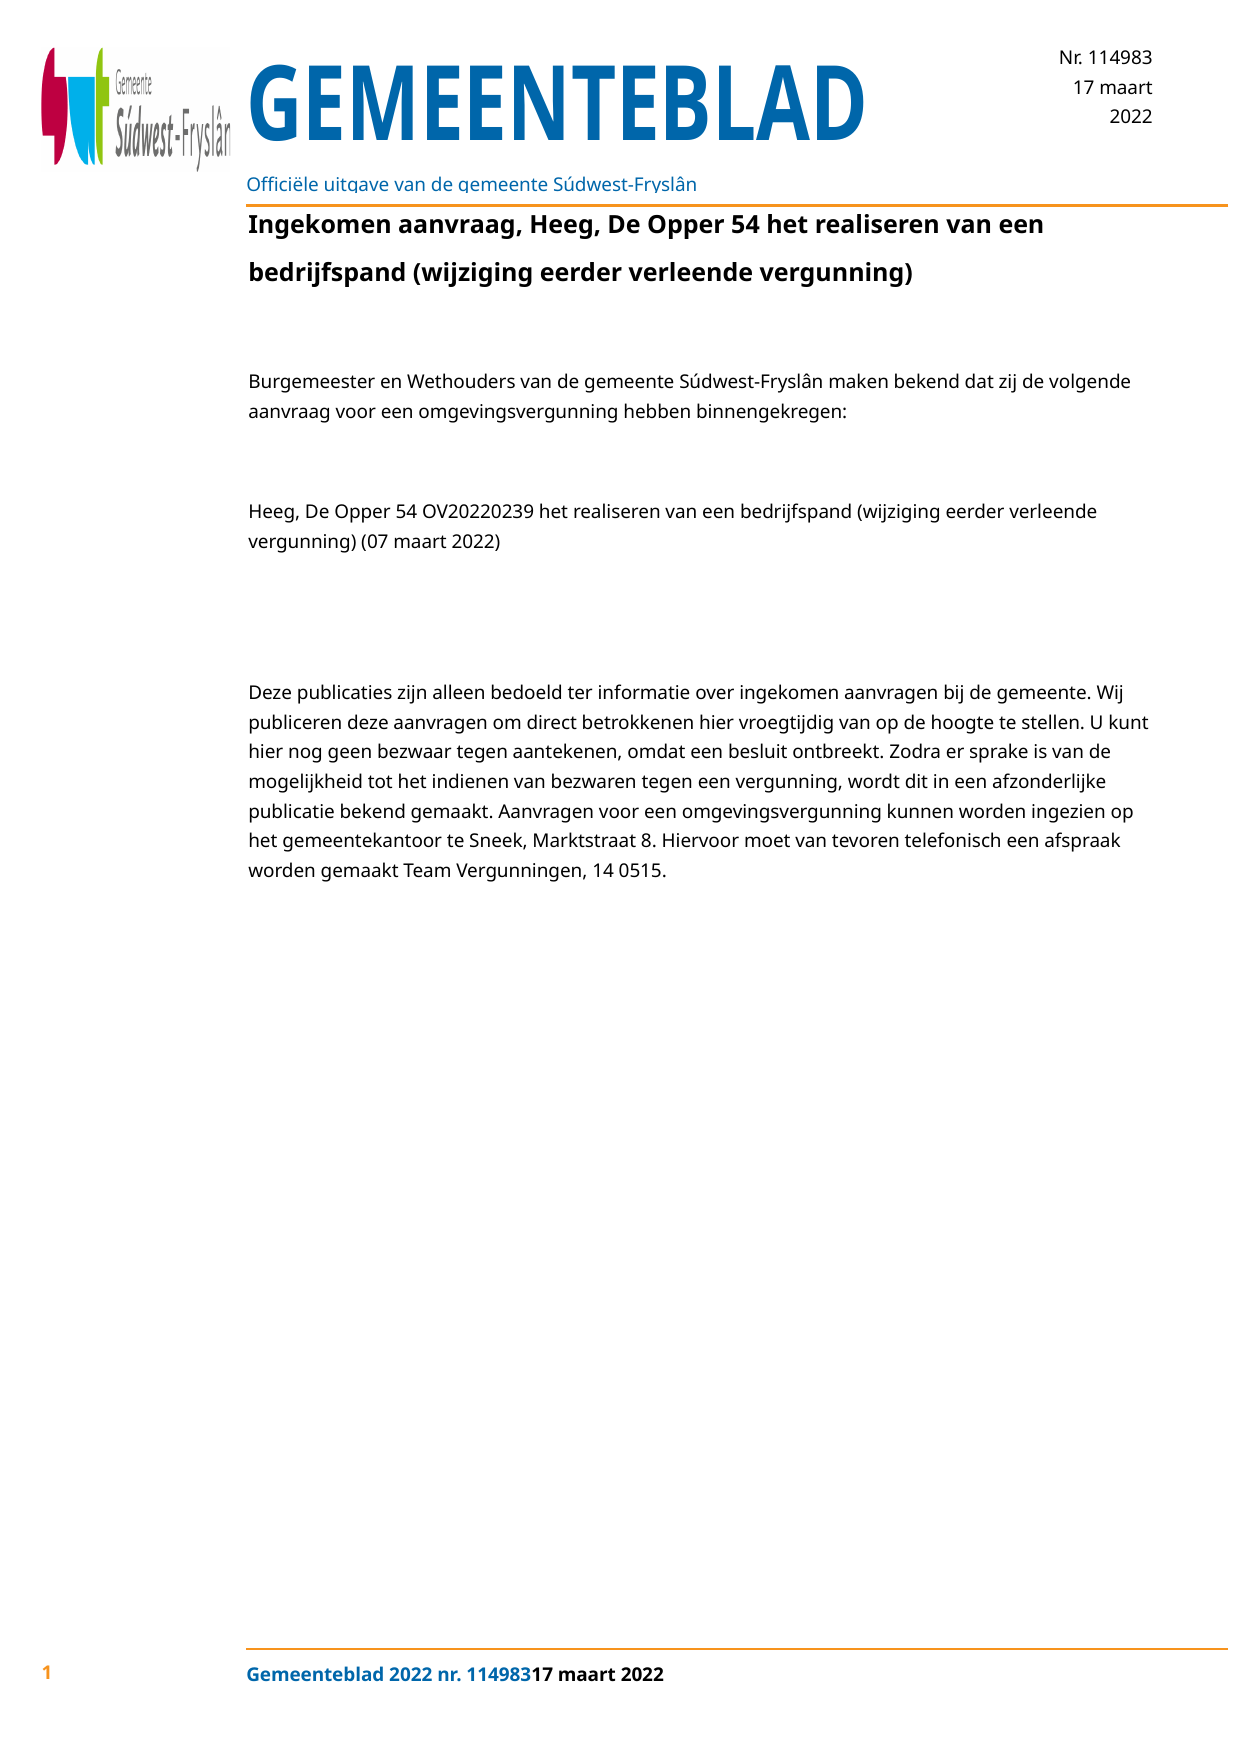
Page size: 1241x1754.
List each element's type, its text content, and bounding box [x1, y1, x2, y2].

text Burgemeester en Wethouders van de gemeente Súdwest-Fryslân maken bekend dat zij de volgende aanvraag voor een omgevingsvergunning hebben binnengekregen: [248, 368, 1152, 424]
text Ingekomen aanvraag, Heeg, De Opper 54 het realiseren van een bedrijfspand (wijziging eerder verleende vergunning) [248, 207, 1152, 288]
picture [41, 47, 231, 172]
text Deze publicaties zijn alleen bedoeld ter informatie over ingekomen aanvragen bij de gemeente. Wij publiceren deze aanvragen om direct betrokkenen hier vroegtijdig van op de hoogte te stellen. U kunt hier nog geen bezwaar tegen aantekenen, omdat een besluit ontbreekt. Zodra er sprake is van de mogelijkheid tot het indienen van bezwaren tegen een vergunning, wordt dit in een afzonderlijke publicatie bekend gemaakt. Aanvragen voor een omgevingsvergunning kunnen worden ingezien op het gemeentekantoor te Sneek, Marktstraat 8. Hiervoor moet van tevoren telefonisch een afspraak worden gemaakt Team Vergunningen, 14 0515. [248, 679, 1152, 883]
text Heeg, De Opper 54 OV20220239 het realiseren van een bedrijfspand (wijziging eerder verleende vergunning) (07 maart 2022) [248, 499, 1152, 554]
